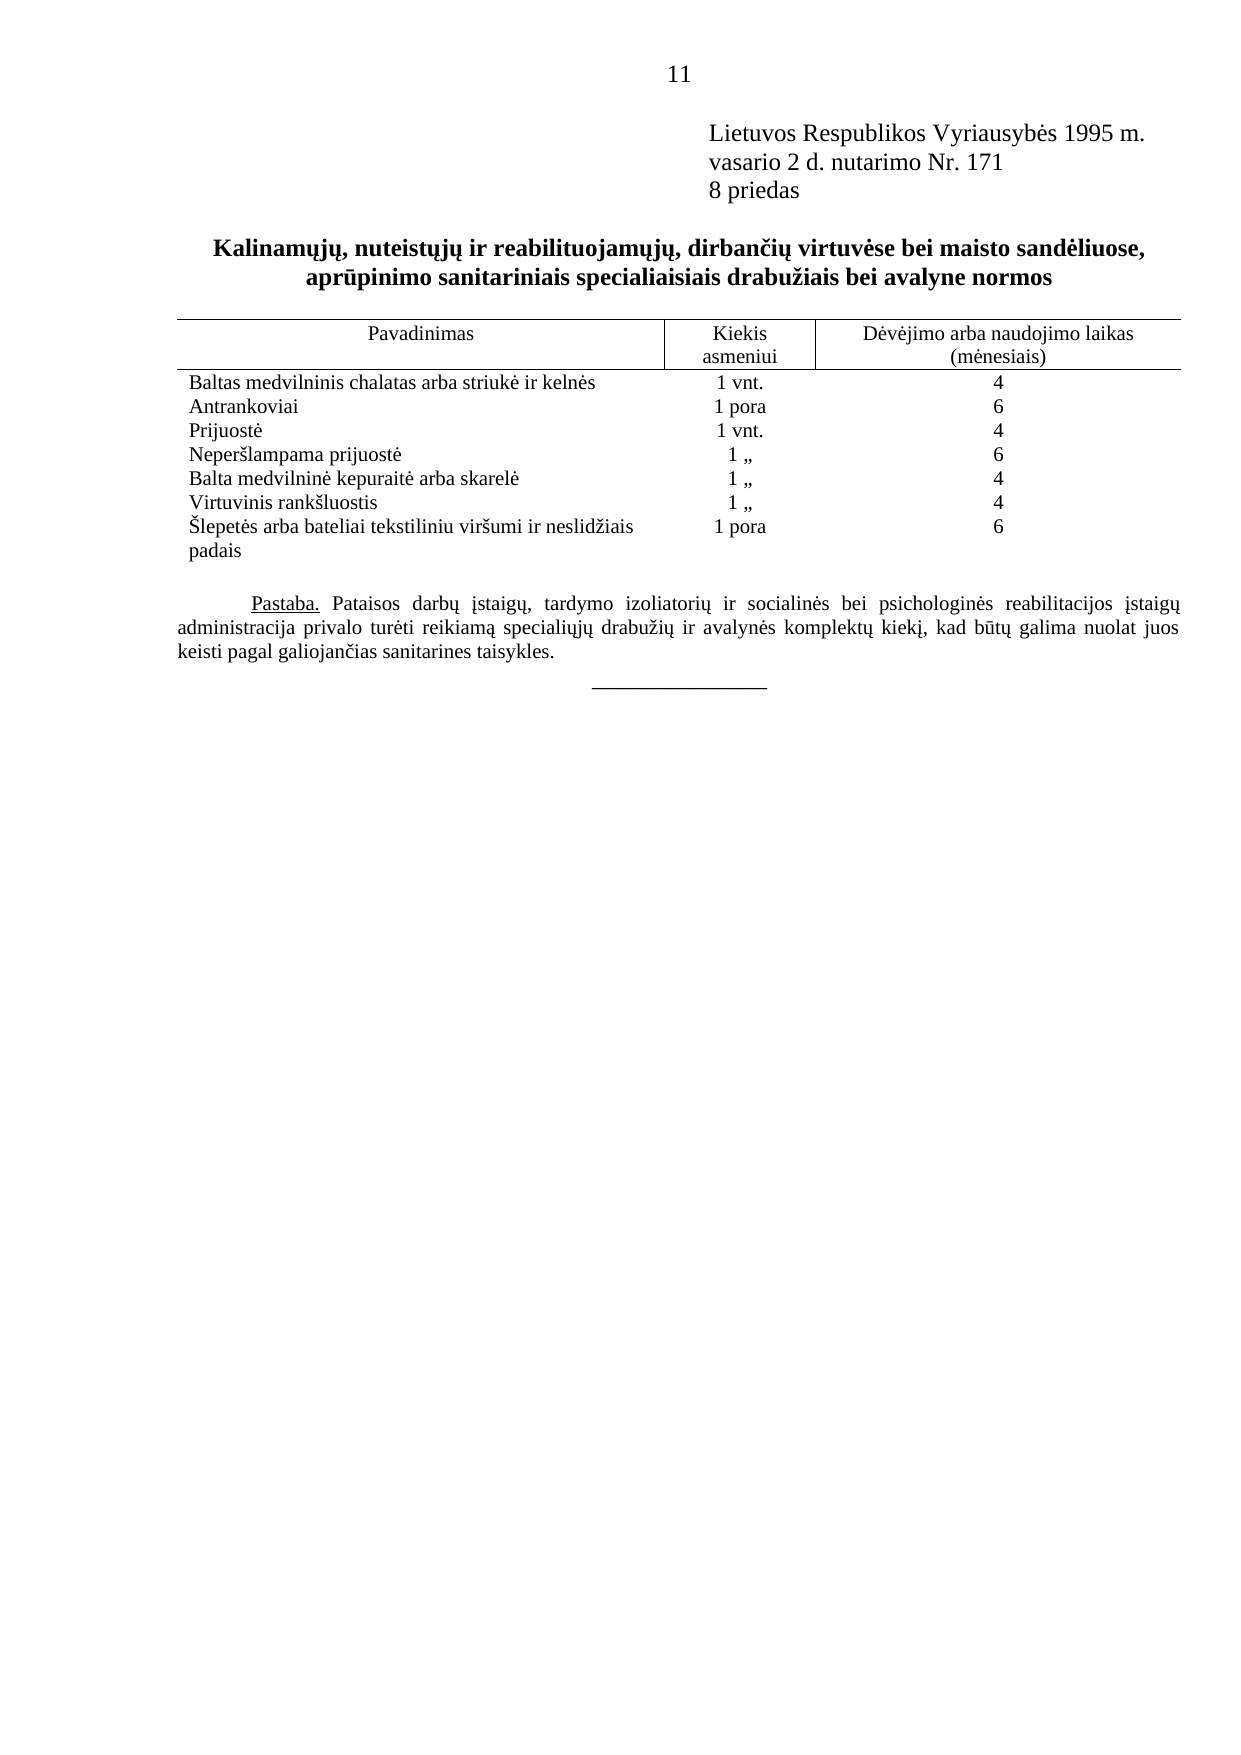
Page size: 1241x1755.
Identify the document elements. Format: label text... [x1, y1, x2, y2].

table_cell 6 [815, 442, 1181, 466]
text Kalinamųjų, nuteistųjų ir reabilituojamųjų, dirbančių virtuvėse bei maisto sandėliuose, aprūpinimo sanitariniais specialiaisiais drabužiais bei avalyne normos [177, 233, 1181, 291]
table_cell 1 „ [664, 466, 815, 490]
table_cell 1 pora [664, 514, 815, 562]
table_cell 4 [815, 418, 1181, 442]
table_cell 1 pora [664, 394, 815, 418]
table_cell Balta medvilninė kepuraitė arba skarelė [177, 466, 664, 490]
table_cell Virtuvinis rankšluostis [177, 490, 664, 514]
table_cell Prijuostė [177, 418, 664, 442]
table_header Pavadinimas [177, 320, 664, 368]
table_cell 1 „ [664, 442, 815, 466]
table_cell 4 [815, 490, 1181, 514]
table_cell 6 [815, 394, 1181, 418]
text 8 priedas [177, 176, 1181, 204]
table_cell 6 [815, 514, 1181, 562]
table_cell 1 vnt. [664, 418, 815, 442]
table_cell 1 „ [664, 490, 815, 514]
table_cell Neperšlampama prijuostė [177, 442, 664, 466]
table_header Dėvėjimo arba naudojimo laikas (mėnesiais) [816, 320, 1181, 368]
table_cell Šlepetės arba bateliai tekstiliniu viršumi ir neslidžiais padais [177, 514, 664, 562]
table_cell 1 vnt. [664, 370, 815, 394]
text Pastaba. Pataisos darbų įstaigų, tardymo izoliatorių ir socialinės bei psichologinės reabilitacijos įstaigų administracija privalo turėti reikiamą specialiųjų drabužių ir avalynės komplektų kiekį, kad būtų galima nuolat juos keisti pagal galiojančias sanitarines taisykles. [177, 591, 1181, 663]
table_cell 4 [815, 370, 1181, 394]
table_header Kiekis asmeniui [665, 320, 815, 368]
text Lietuvos Respublikos Vyriausybės 1995 m. [177, 118, 1181, 147]
table_cell Antrankoviai [177, 394, 664, 418]
text ______________ [177, 663, 1181, 692]
text vasario 2 d. nutarimo Nr. 171 [177, 147, 1181, 176]
table_cell 4 [815, 466, 1181, 490]
table_cell Baltas medvilninis chalatas arba striukė ir kelnės [177, 370, 664, 394]
